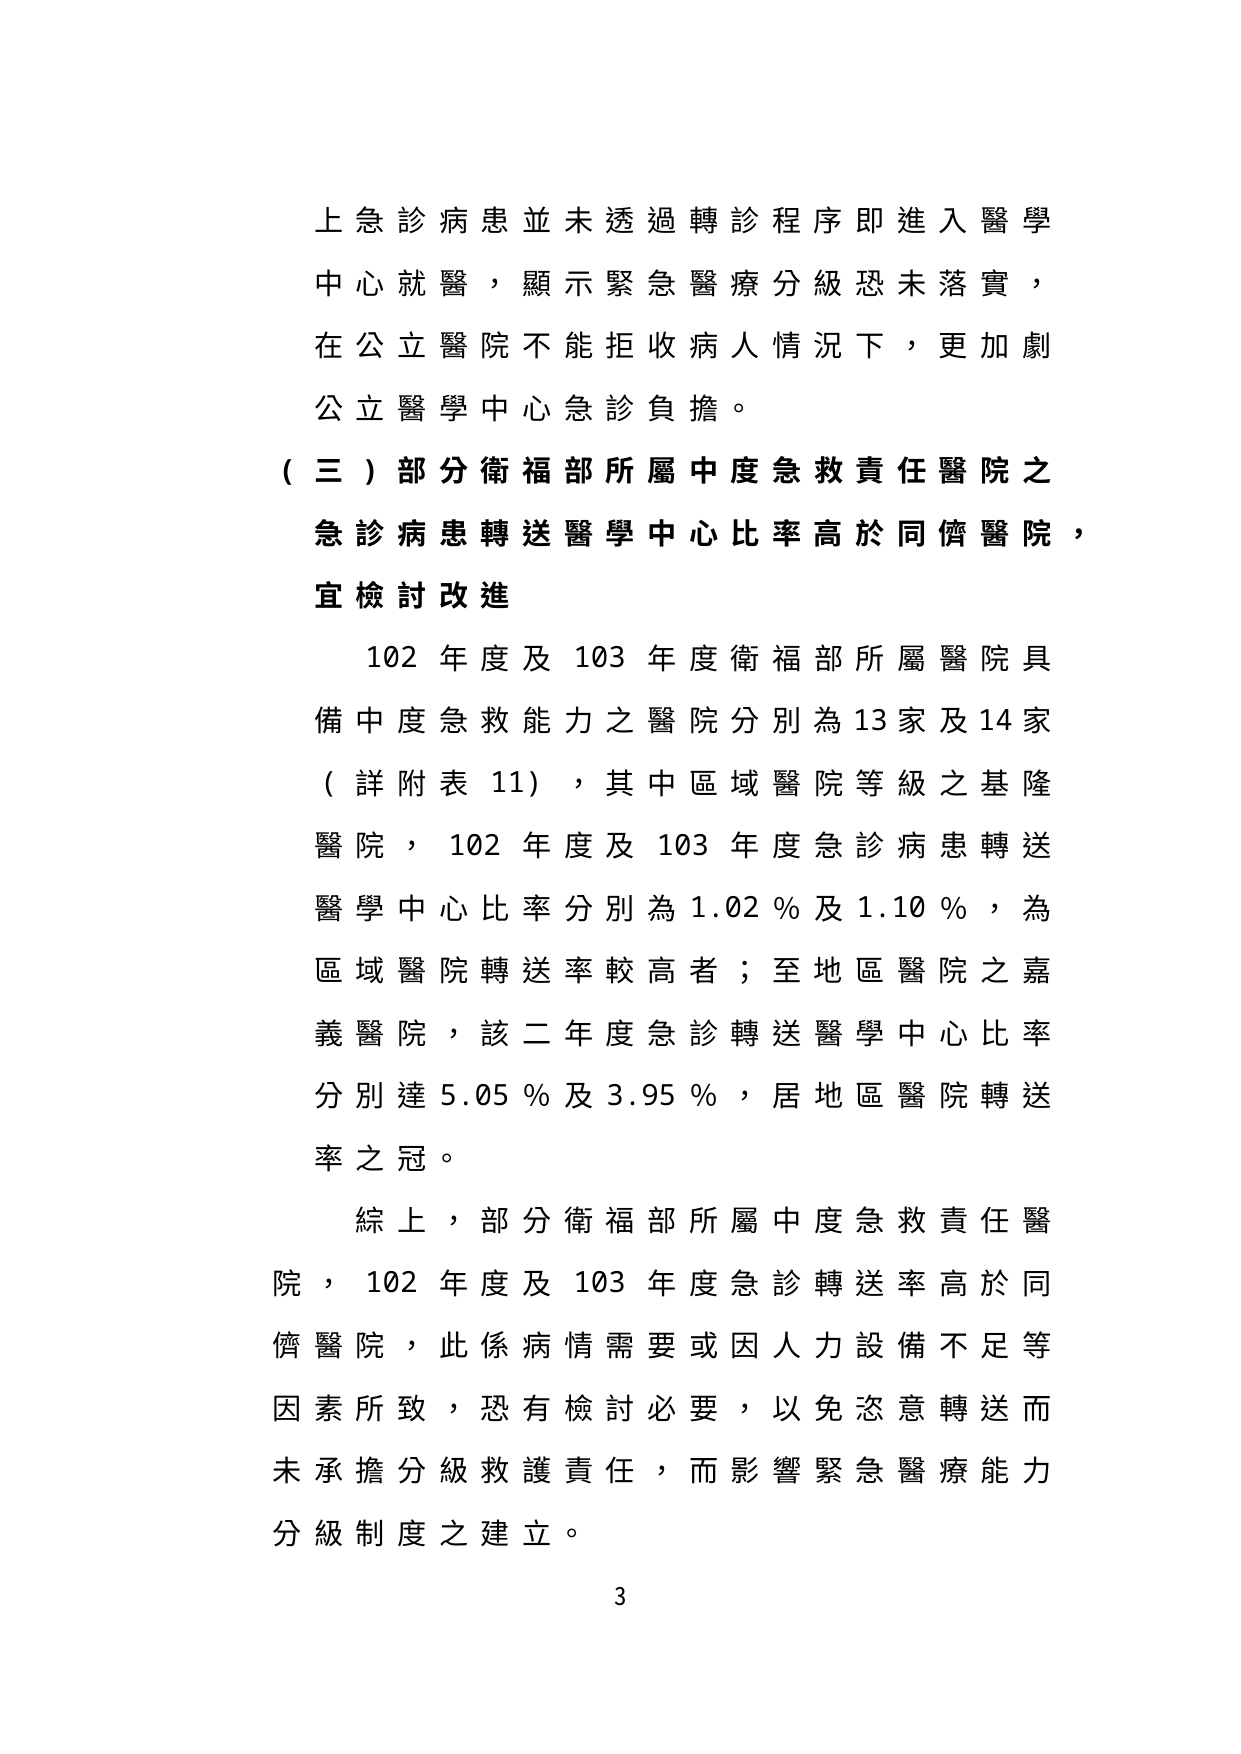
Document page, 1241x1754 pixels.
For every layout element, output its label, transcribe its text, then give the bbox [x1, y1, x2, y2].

text 綜上，部分衛福部所屬中度急救責任醫院，102年度及103年度急診轉送率高於同儕醫院，此係病情需要或因人力設備不足等因素所致，恐有檢討必要，以免恣意轉送而未承擔分級救護責任，而影響緊急醫療能力分級制度之建立。 [256, 1177, 1058, 1552]
text 上急診病患並未透過轉診程序即進入醫學中心就醫，顯示緊急醫療分級恐未落實，在公立醫院不能拒收病人情況下，更加劇公立醫學中心急診負擔。 [283, 177, 1058, 427]
text (三)部分衛福部所屬中度急救責任醫院之急診病患轉送醫學中心比率高於同儕醫院，宜檢討改進 [242, 427, 1058, 615]
text 102年度及103年度衛福部所屬醫院具備中度急救能力之醫院分別為13家及14家(詳附表11)，其中區域醫院等級之基隆醫院，102年度及103年度急診病患轉送醫學中心比率分別為1.02％及1.10％，為區域醫院轉送率較高者；至地區醫院之嘉義醫院，該二年度急診轉送醫學中心比率分別達5.05％及3.95％，居地區醫院轉送率之冠。 [283, 615, 1058, 1177]
